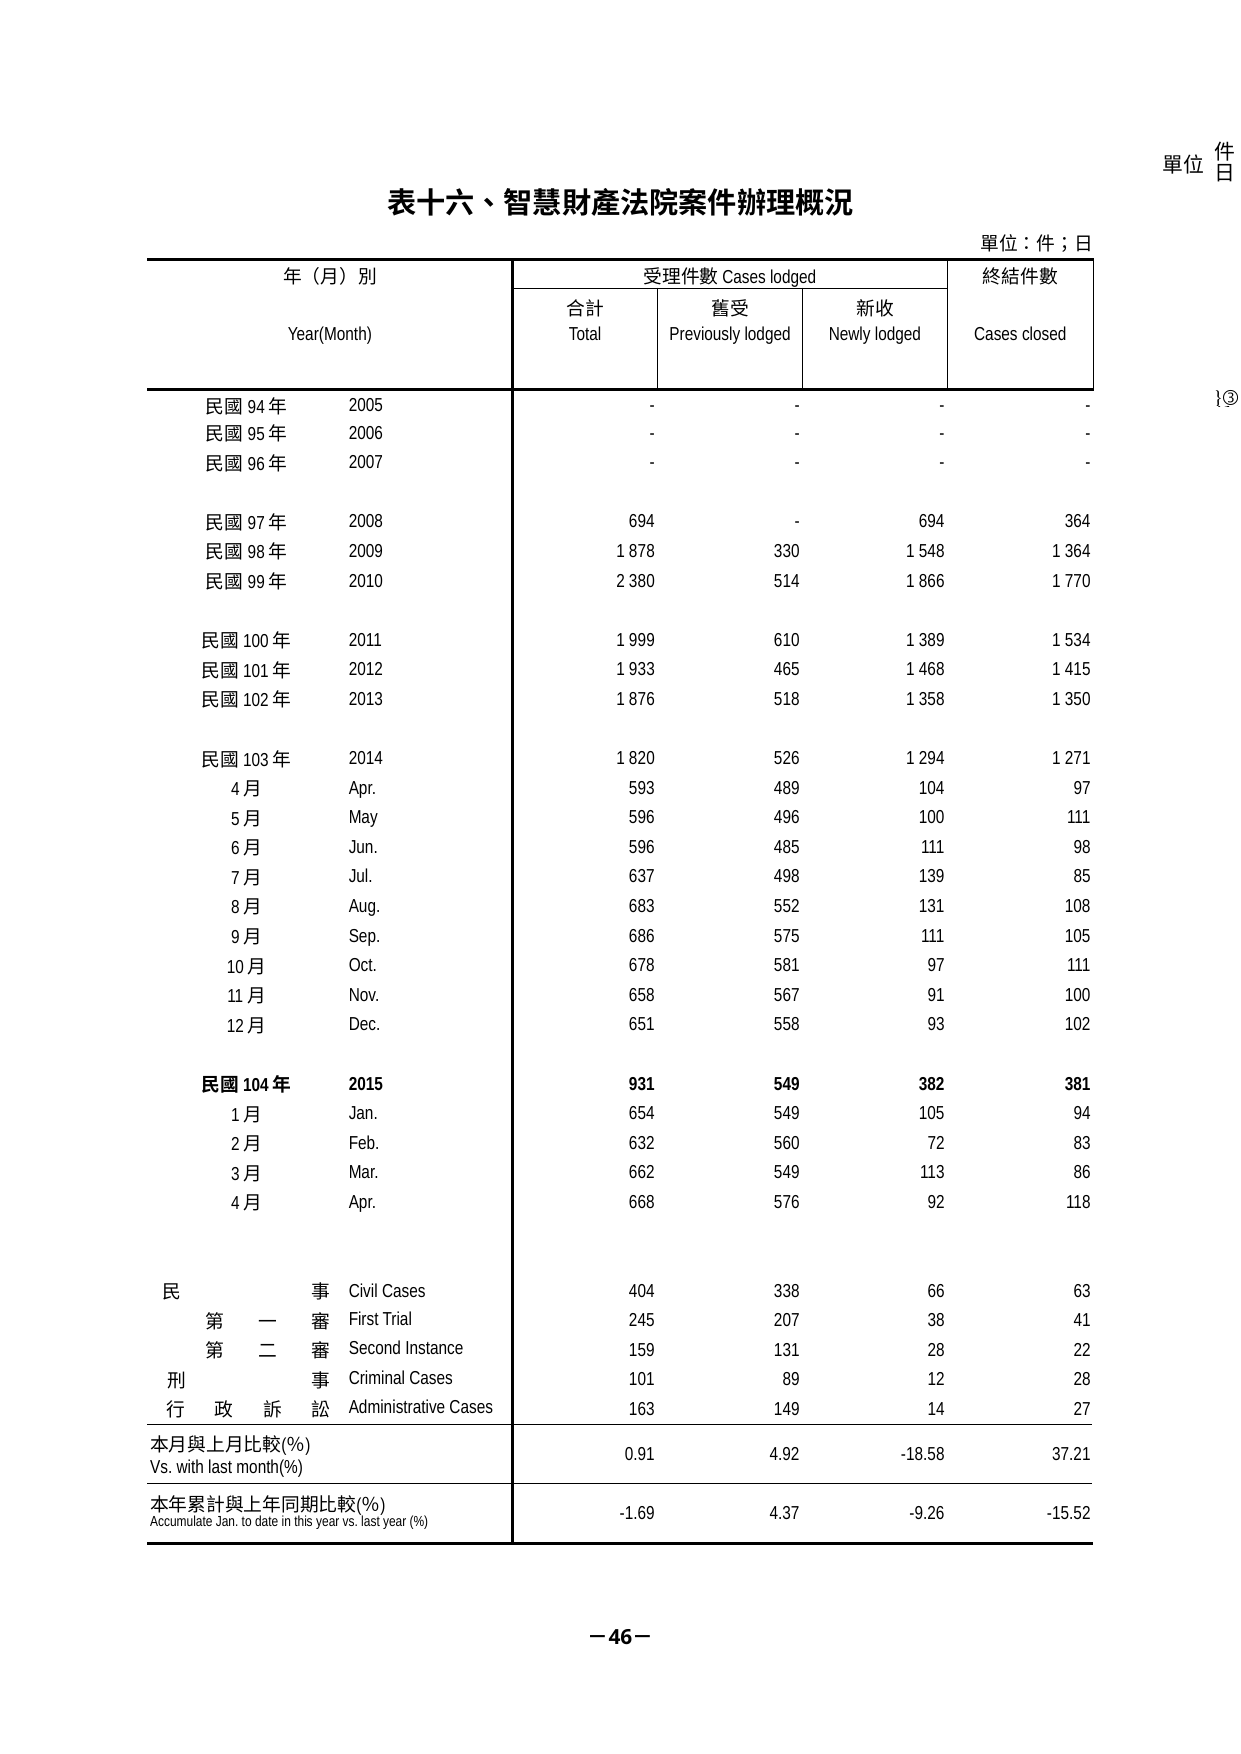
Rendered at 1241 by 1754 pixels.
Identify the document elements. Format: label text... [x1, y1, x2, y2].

table_cell 104 [802, 773, 947, 802]
table_cell 207 [657, 1305, 802, 1335]
table_cell 1 534 [947, 625, 1093, 654]
table_cell 1 468 [802, 654, 947, 684]
table_cell 1 820 [514, 743, 657, 773]
table_cell [947, 595, 1093, 625]
table_cell 100 [802, 802, 947, 832]
table_cell 5月 [147, 802, 346, 832]
table_cell [947, 477, 1093, 506]
table_cell [147, 1039, 346, 1068]
table_cell [147, 477, 346, 506]
table_cell 2007 [346, 447, 511, 477]
table_cell - [947, 418, 1093, 447]
table_cell 民國101年 [147, 654, 346, 684]
table_cell Oct. [346, 950, 511, 980]
table_cell May [346, 802, 511, 832]
table_cell 1 999 [514, 625, 657, 654]
table_cell 489 [657, 773, 802, 802]
table_cell Apr. [346, 773, 511, 802]
table_header 終結件數 [948, 261, 1093, 323]
table_cell Civil Cases [346, 1276, 511, 1305]
table_cell 668 [514, 1187, 657, 1216]
table_cell 382 [802, 1069, 947, 1098]
table_cell 10月 [147, 950, 346, 980]
table_cell 581 [657, 950, 802, 980]
table_cell 1 358 [802, 684, 947, 713]
table_cell 105 [802, 1098, 947, 1128]
table_cell First Trial [346, 1305, 511, 1335]
table_cell 678 [514, 950, 657, 980]
table_cell 4.92 [657, 1425, 802, 1483]
table_cell 105 [947, 921, 1093, 950]
table_cell 567 [657, 980, 802, 1009]
table_cell 101 [514, 1364, 657, 1394]
table_cell [802, 1246, 947, 1276]
table_cell Sep. [346, 921, 511, 950]
table_cell 83 [947, 1128, 1093, 1157]
table_cell [657, 477, 802, 506]
table_cell 72 [802, 1128, 947, 1157]
table_cell 2010 [346, 566, 511, 595]
table_cell 舊受 [658, 289, 802, 323]
table_cell 596 [514, 832, 657, 861]
table_cell [947, 1216, 1093, 1246]
table_cell 66 [802, 1276, 947, 1305]
table_cell 111 [802, 832, 947, 861]
table_cell [514, 595, 657, 625]
table_cell 1 294 [802, 743, 947, 773]
table_cell 658 [514, 980, 657, 1009]
table_cell 1 350 [947, 684, 1093, 713]
table_cell 22 [947, 1335, 1093, 1364]
table_cell Dec. [346, 1009, 511, 1039]
table_cell 131 [657, 1335, 802, 1364]
table_cell 163 [514, 1394, 657, 1423]
table_cell 364 [947, 506, 1093, 536]
table_cell 37.21 [947, 1424, 1093, 1483]
table_cell 86 [947, 1157, 1093, 1187]
table_cell 549 [657, 1157, 802, 1187]
table_cell 4月 [147, 773, 346, 802]
table_cell [947, 714, 1093, 743]
text 單位： [1162, 148, 1212, 173]
table_cell 28 [802, 1335, 947, 1364]
text 件日 [1212, 141, 1240, 184]
table_cell 4.37 [657, 1484, 802, 1542]
table_cell 694 [514, 506, 657, 536]
table_header 年（月）別 [1215, 383, 1240, 407]
table_cell 526 [657, 743, 802, 773]
table_cell 686 [514, 921, 657, 950]
table_cell 111 [802, 921, 947, 950]
table_cell 2 380 [514, 566, 657, 595]
table_cell [514, 1039, 657, 1068]
table_cell 民國104年 [147, 1069, 346, 1098]
table_cell 596 [514, 802, 657, 832]
table_cell 1 933 [514, 654, 657, 684]
table_cell Criminal Cases [346, 1364, 511, 1394]
table_cell 931 [514, 1069, 657, 1098]
table_cell 118 [947, 1187, 1093, 1216]
table_cell 12月 [147, 1009, 346, 1039]
table_cell Cases closed [948, 323, 1093, 388]
table_cell 85 [947, 861, 1093, 891]
table_cell 92 [802, 1187, 947, 1216]
table_cell [514, 714, 657, 743]
table_cell 2015 [346, 1069, 511, 1098]
table_cell [514, 1216, 657, 1246]
table_cell 民國102年 [147, 684, 346, 713]
table_cell 632 [514, 1128, 657, 1157]
table_cell Total [514, 323, 657, 388]
table_cell 91 [802, 980, 947, 1009]
table_cell 7月 [147, 861, 346, 891]
table_cell 131 [802, 891, 947, 921]
table_cell 593 [514, 773, 657, 802]
table_cell 108 [947, 891, 1093, 921]
table_cell 民國 95年 [147, 418, 346, 447]
table_cell 民國 99年 [147, 566, 346, 595]
table_cell 民國103年 [147, 743, 346, 773]
table_cell 245 [514, 1305, 657, 1335]
table_cell 496 [657, 802, 802, 832]
table_cell 新收 [803, 289, 947, 323]
table_cell 637 [514, 861, 657, 891]
table_cell - [657, 447, 802, 477]
table_cell 2006 [346, 418, 511, 447]
table_cell 1 878 [514, 536, 657, 566]
table_cell 2009 [346, 536, 511, 566]
table_cell 111 [947, 802, 1093, 832]
table_cell 1 548 [802, 536, 947, 566]
table_cell 本月與上月比較(％) Vs. with last month(%) [147, 1425, 511, 1483]
text 表十六、智慧財產法院案件辦理概況 [148, 183, 1092, 221]
table_cell 2013 [346, 684, 511, 713]
table_header 年（月）別 [147, 261, 511, 323]
table_cell [346, 1246, 511, 1276]
table_cell [346, 595, 511, 625]
table_cell 行政訴訟 [147, 1394, 346, 1423]
table_cell 338 [657, 1276, 802, 1305]
table_cell 1 389 [802, 625, 947, 654]
table_cell 28 [947, 1364, 1093, 1394]
table_cell -18.58 [802, 1425, 947, 1483]
table_cell Previously lodged [658, 323, 802, 388]
table_cell 518 [657, 684, 802, 713]
table_cell - [657, 391, 802, 418]
table_cell 97 [947, 773, 1093, 802]
table_cell 2012 [346, 654, 511, 684]
table_cell -9.26 [802, 1484, 947, 1542]
table_cell 485 [657, 832, 802, 861]
table_cell 159 [514, 1335, 657, 1364]
table_cell 1 271 [947, 743, 1093, 773]
table_cell [147, 1246, 346, 1276]
table_cell 6月 [147, 832, 346, 861]
table_cell - [514, 447, 657, 477]
table_cell Administrative Cases [346, 1394, 511, 1423]
table_cell 651 [514, 1009, 657, 1039]
table_cell 1 415 [947, 654, 1093, 684]
table_cell 第一審 [147, 1305, 346, 1335]
table_cell [802, 1216, 947, 1246]
table_cell 0.91 [514, 1425, 657, 1483]
table_cell [346, 477, 511, 506]
table_cell 1 876 [514, 684, 657, 713]
table_cell 民國 98年 [147, 536, 346, 566]
table_cell - [657, 506, 802, 536]
table_cell 民國 97年 [147, 506, 346, 536]
table_cell 38 [802, 1305, 947, 1335]
table_cell 3月 [147, 1157, 346, 1187]
table_cell [802, 477, 947, 506]
table_cell 683 [514, 891, 657, 921]
table_cell 41 [947, 1305, 1093, 1335]
text 表十六、智慧財產法院案件辦理概況 [1162, 141, 1212, 148]
table_cell 113 [802, 1157, 947, 1187]
table_cell Jun. [346, 832, 511, 861]
table_cell 111 [947, 950, 1093, 980]
table_cell 94 [947, 1098, 1093, 1128]
table_cell [147, 595, 346, 625]
table_cell 404 [514, 1276, 657, 1305]
table_cell 12 [802, 1364, 947, 1394]
table_cell 97 [802, 950, 947, 980]
table_cell 330 [657, 536, 802, 566]
table_cell 63 [947, 1276, 1093, 1305]
table_cell 100 [947, 980, 1093, 1009]
table_cell 662 [514, 1157, 657, 1187]
table_cell Feb. [346, 1128, 511, 1157]
table_cell 465 [657, 654, 802, 684]
table_cell 576 [657, 1187, 802, 1216]
table_cell - [802, 447, 947, 477]
table_cell 498 [657, 861, 802, 891]
table_cell 1 364 [947, 536, 1093, 566]
table_cell 93 [802, 1009, 947, 1039]
table_cell 2014 [346, 743, 511, 773]
text 表十六、智慧財產法院案件辦理概況 [1162, 173, 1212, 181]
table_cell 9月 [147, 921, 346, 950]
table_cell 549 [657, 1069, 802, 1098]
table_cell 本年累計與上年同期比較(％) Accumulate Jan. to date in this year vs. last year (%) [147, 1484, 511, 1542]
table_cell 514 [657, 566, 802, 595]
table_cell 2005 [346, 391, 511, 418]
table_cell [657, 714, 802, 743]
table_cell 刑事 [147, 1364, 346, 1394]
table_cell 102 [947, 1009, 1093, 1039]
table_cell 1 770 [947, 566, 1093, 595]
table_cell [346, 714, 511, 743]
table_cell 民國 94年 [147, 391, 346, 418]
table_cell 8月 [147, 891, 346, 921]
table_cell 2月 [147, 1128, 346, 1157]
table_cell 560 [657, 1128, 802, 1157]
table_cell 民國 96年 [147, 447, 346, 477]
table_cell 549 [657, 1098, 802, 1128]
table_cell 27 [947, 1394, 1093, 1423]
table_cell 14 [802, 1394, 947, 1423]
table_cell [657, 595, 802, 625]
table_cell [514, 1246, 657, 1276]
table_cell -15.52 [947, 1483, 1093, 1542]
table_cell [147, 1216, 346, 1246]
table_cell Apr. [346, 1187, 511, 1216]
table_cell -1.69 [514, 1484, 657, 1542]
table_cell 2008 [346, 506, 511, 536]
table_cell - [947, 391, 1093, 418]
table_cell 381 [947, 1069, 1093, 1098]
table_cell 4月 [147, 1187, 346, 1216]
table_cell Mar. [346, 1157, 511, 1187]
table_cell [657, 1246, 802, 1276]
table_cell [346, 1039, 511, 1068]
table_cell Aug. [346, 891, 511, 921]
table_cell [514, 477, 657, 506]
table_cell 1 866 [802, 566, 947, 595]
table_cell 694 [802, 506, 947, 536]
table_cell [657, 1039, 802, 1068]
table_cell 1月 [147, 1098, 346, 1128]
table_cell 575 [657, 921, 802, 950]
table_cell [657, 1216, 802, 1246]
table_cell [147, 714, 346, 743]
table_cell [947, 1246, 1093, 1276]
table_cell 民事 [147, 1276, 346, 1305]
table_cell Second Instance [346, 1335, 511, 1364]
text 單位：件；日 [148, 221, 1092, 258]
table_cell [802, 1039, 947, 1068]
table_cell 11月 [147, 980, 346, 1009]
table_cell 合計 [514, 289, 657, 323]
table_cell - [657, 418, 802, 447]
table_cell 98 [947, 832, 1093, 861]
table_cell 2011 [346, 625, 511, 654]
table_cell [346, 1216, 511, 1246]
table_cell Jan. [346, 1098, 511, 1128]
table_cell - [947, 447, 1093, 477]
table_cell 149 [657, 1394, 802, 1423]
table_cell - [514, 391, 657, 418]
table_cell 89 [657, 1364, 802, 1394]
table_cell Newly lodged [803, 323, 947, 388]
table_cell 610 [657, 625, 802, 654]
table_cell 654 [514, 1098, 657, 1128]
table_cell Year(Month) [147, 323, 511, 388]
table_cell 552 [657, 891, 802, 921]
table_cell 民國100年 [147, 625, 346, 654]
table_cell Jul. [346, 861, 511, 891]
table_cell 139 [802, 861, 947, 891]
table_cell - [802, 418, 947, 447]
table_cell Nov. [346, 980, 511, 1009]
table_cell - [514, 418, 657, 447]
table_cell [802, 595, 947, 625]
table_cell [947, 1039, 1093, 1068]
table_cell - [802, 391, 947, 418]
table_cell 558 [657, 1009, 802, 1039]
table_cell [802, 714, 947, 743]
table_header 受理件數Cases lodged [514, 261, 947, 288]
table_cell 第二審 [147, 1335, 346, 1364]
